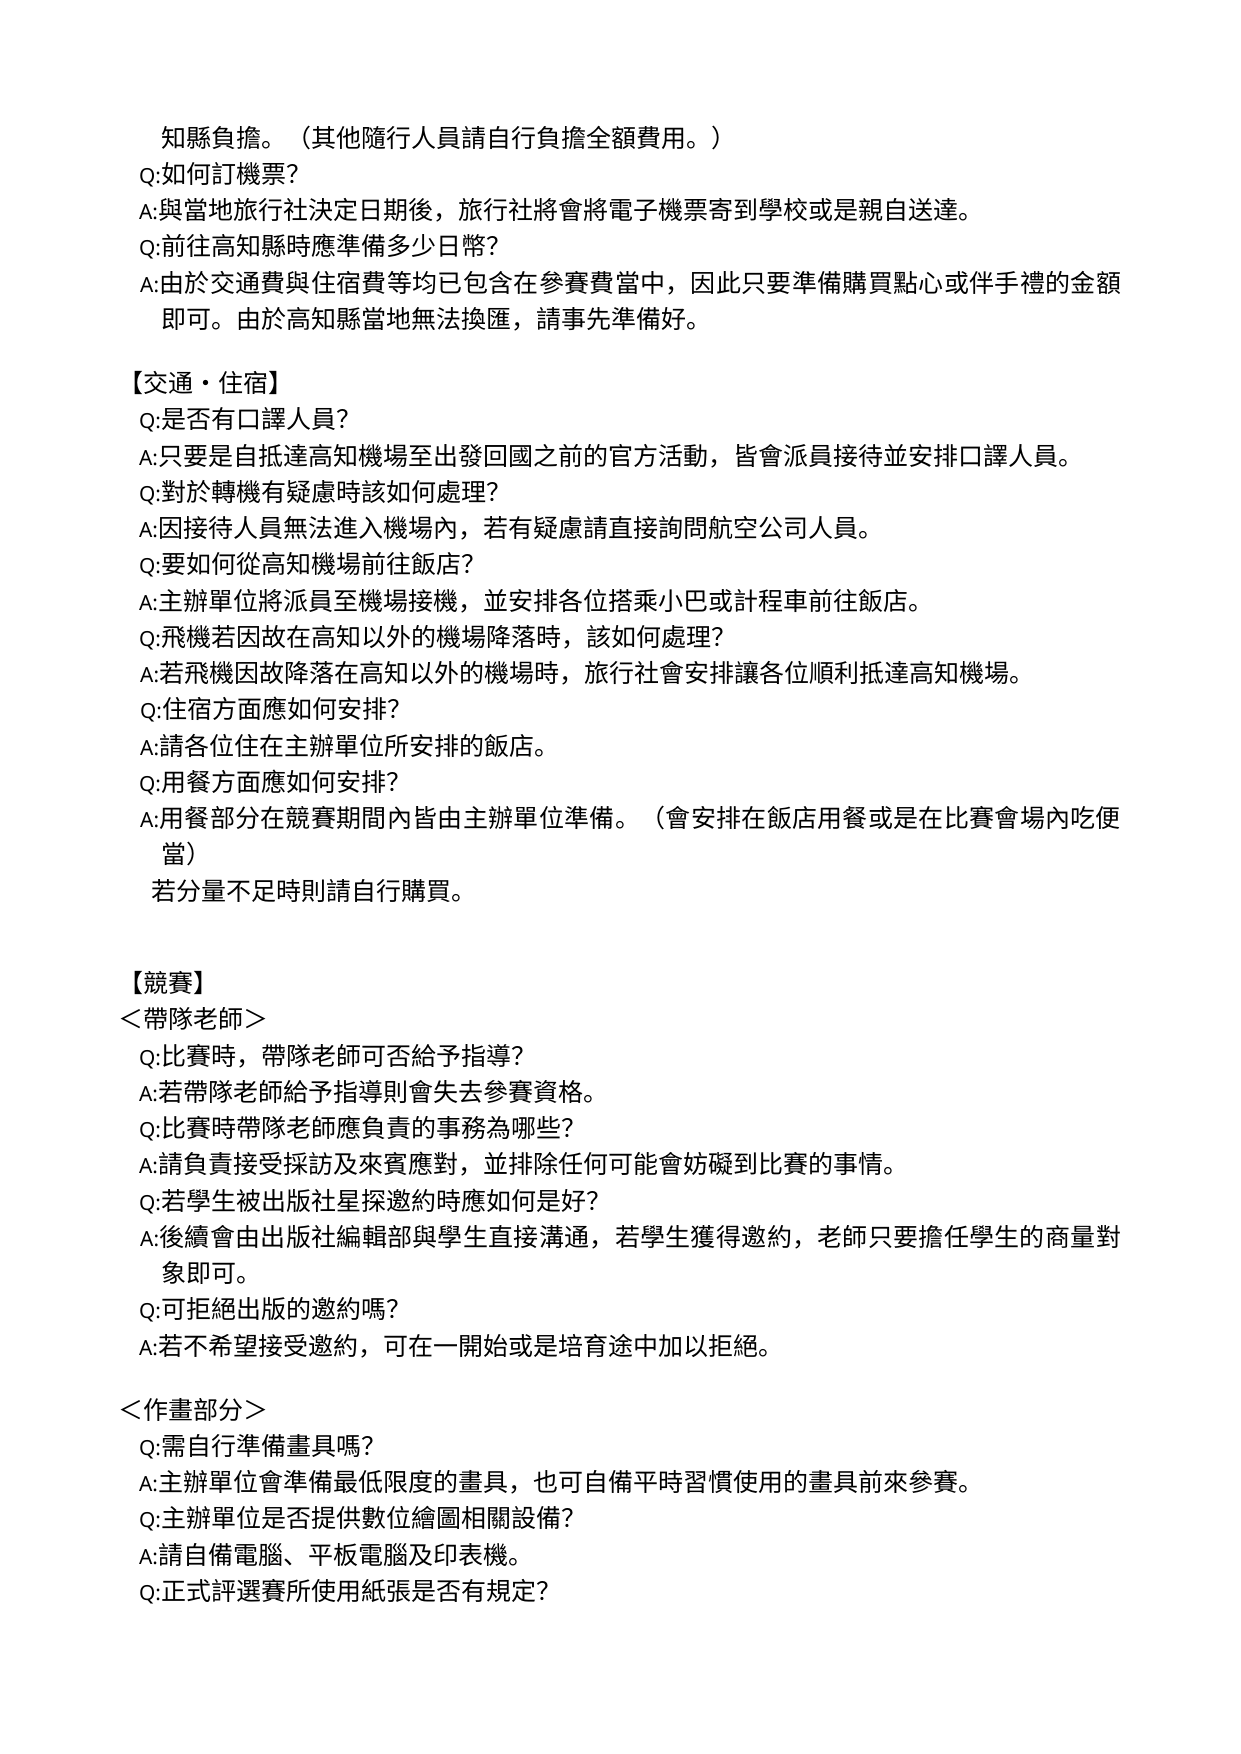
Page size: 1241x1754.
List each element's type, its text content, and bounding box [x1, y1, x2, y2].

text ＜作畫部分＞ [118, 1390, 1122, 1426]
text A:若帶隊老師給予指導則會失去參賽資格。 [118, 1072, 1122, 1108]
text A:主辦單位將派員至機場接機，並安排各位搭乘小巴或計程車前往飯店。 [118, 581, 1122, 617]
text Q:要如何從高知機場前往飯店？ [118, 545, 1122, 581]
text A:因接待人員無法進入機場內，若有疑慮請直接詢問航空公司人員。 [118, 509, 1122, 545]
text A:請自備電腦、平板電腦及印表機。 [118, 1535, 1122, 1571]
text Q:如何訂機票？ [118, 154, 1122, 191]
text ＜帶隊老師＞ [118, 1000, 1122, 1036]
text A:由於交通費與住宿費等均已包含在參賽費當中，因此只要準備購買點心或伴手禮的金額即可。由於高知縣當地無法換匯，請事先準備好。 [140, 263, 1122, 336]
text A:用餐部分在競賽期間內皆由主辦單位準備。（會安排在飯店用餐或是在比賽會場內吃便當） [140, 799, 1122, 871]
text Q:可拒絕出版的邀約嗎？ [118, 1290, 1122, 1326]
text Q:正式評選賽所使用紙張是否有規定？ [118, 1571, 1122, 1608]
text Q:住宿方面應如何安排？ [140, 690, 1122, 726]
text Q:需自行準備畫具嗎？ [118, 1426, 1122, 1463]
text Q:對於轉機有疑慮時該如何處理？ [118, 472, 1122, 509]
text A:請各位住在主辦單位所安排的飯店。 [140, 726, 1122, 762]
text Q:比賽時，帶隊老師可否給予指導？ [118, 1036, 1122, 1072]
text Q:用餐方面應如何安排？ [118, 762, 1122, 799]
text Q:主辦單位是否提供數位繪圖相關設備？ [118, 1499, 1122, 1535]
text 【交通・住宿】 [118, 364, 1122, 400]
text 【競賽】 [118, 963, 1122, 1000]
text A:後續會由出版社編輯部與學生直接溝通，若學生獲得邀約，老師只要擔任學生的商量對象即可。 [140, 1217, 1122, 1290]
text Q:若學生被出版社星探邀約時應如何是好？ [118, 1181, 1122, 1217]
text A:若飛機因故降落在高知以外的機場時，旅行社會安排讓各位順利抵達高知機場。 [140, 654, 1122, 690]
text 若分量不足時則請自行購買。 [140, 871, 1122, 907]
text A:只要是自抵達高知機場至出發回國之前的官方活動，皆會派員接待並安排口譯人員。 [118, 436, 1122, 472]
text A:請負責接受採訪及來賓應對，並排除任何可能會妨礙到比賽的事情。 [118, 1145, 1122, 1181]
text Q:是否有口譯人員？ [118, 400, 1122, 436]
text 知縣負擔。（其他隨行人員請自行負擔全額費用。） [140, 118, 1122, 154]
text A:與當地旅行社決定日期後，旅行社將會將電子機票寄到學校或是親自送達。 [118, 191, 1122, 227]
text Q:飛機若因故在高知以外的機場降落時，該如何處理？ [118, 617, 1122, 654]
text Q:前往高知縣時應準備多少日幣？ [118, 227, 1122, 263]
text A:若不希望接受邀約，可在一開始或是培育途中加以拒絕。 [118, 1326, 1122, 1362]
text A:主辦單位會準備最低限度的畫具，也可自備平時習慣使用的畫具前來參賽。 [118, 1463, 1122, 1499]
text Q:比賽時帶隊老師應負責的事務為哪些？ [118, 1108, 1122, 1145]
